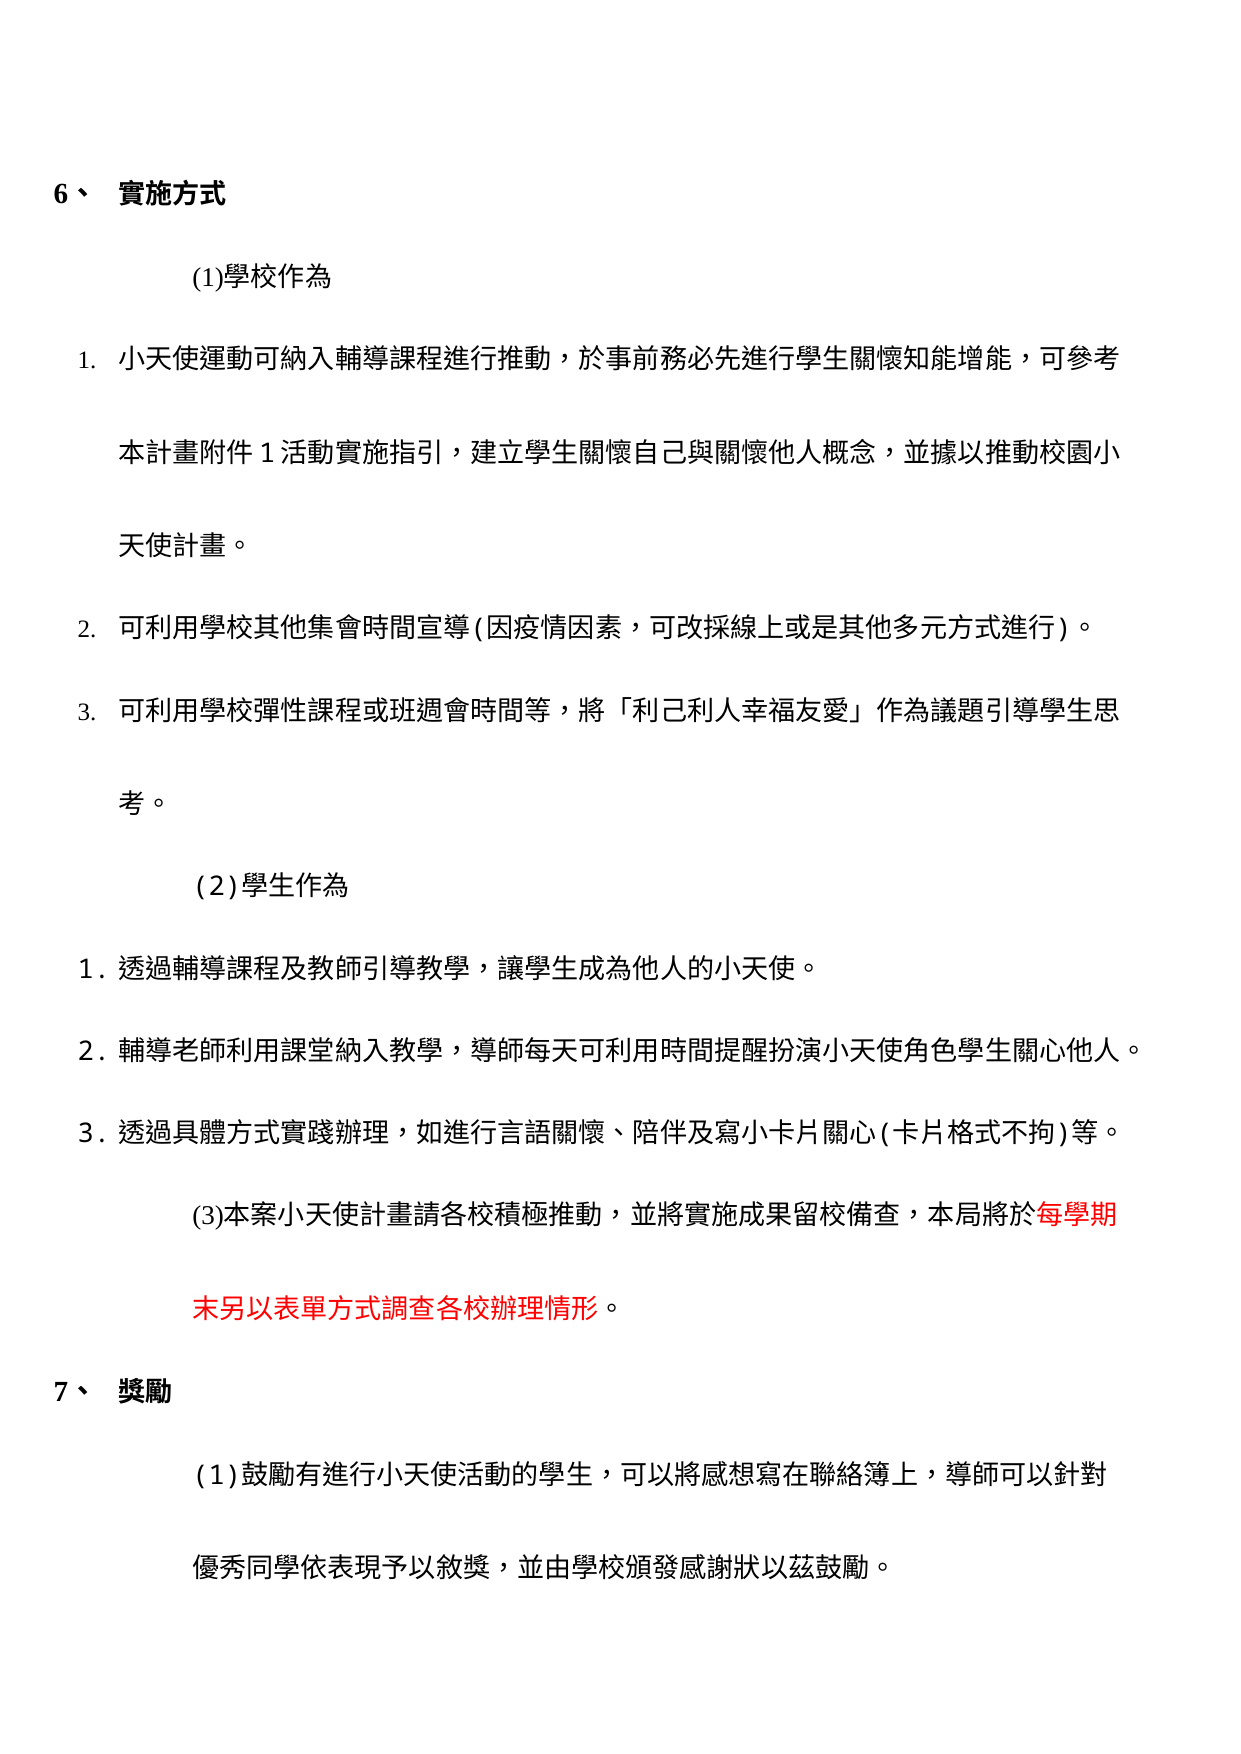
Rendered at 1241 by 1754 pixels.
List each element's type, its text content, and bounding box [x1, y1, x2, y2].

list 獎勵 [53, 1347, 1122, 1409]
list 透過輔導課程及教師引導教學，讓學生成為他人的小天使。 [77, 924, 1122, 987]
list 可利用學校其他集會時間宣導(因疫情因素，可改採線上或是其他多元方式進行)。 [77, 584, 1122, 647]
list 透過具體方式實踐辦理，如進行言語關懷、陪伴及寫小卡片關心(卡片格式不拘)等。 [77, 1089, 1122, 1151]
list 學生作為 [192, 842, 1122, 905]
list 實施方式 [53, 149, 1122, 212]
list 學校作為 [192, 233, 1122, 295]
list 輔導老師利用課堂納入教學，導師每天可利用時間提醒扮演小天使角色學生關心他人。 [77, 1007, 1122, 1069]
list 可利用學校彈性課程或班週會時間等，將「利己利人幸福友愛」作為議題引導學生思考。 [77, 667, 1122, 823]
list 鼓勵有進行小天使活動的學生，可以將感想寫在聯絡簿上，導師可以針對優秀同學依表現予以敘獎，並由學校頒發感謝狀以茲鼓勵。 [192, 1431, 1122, 1587]
list 本案小天使計畫請各校積極推動，並將實施成果留校備查，本局將於每學期末另以表單方式調查各校辦理情形。 [192, 1171, 1122, 1327]
list 小天使運動可納入輔導課程進行推動，於事前務必先進行學生關懷知能增能，可參考本計畫附件1活動實施指引，建立學生關懷自己與關懷他人概念，並據以推動校園小天使計畫。 [77, 315, 1122, 565]
